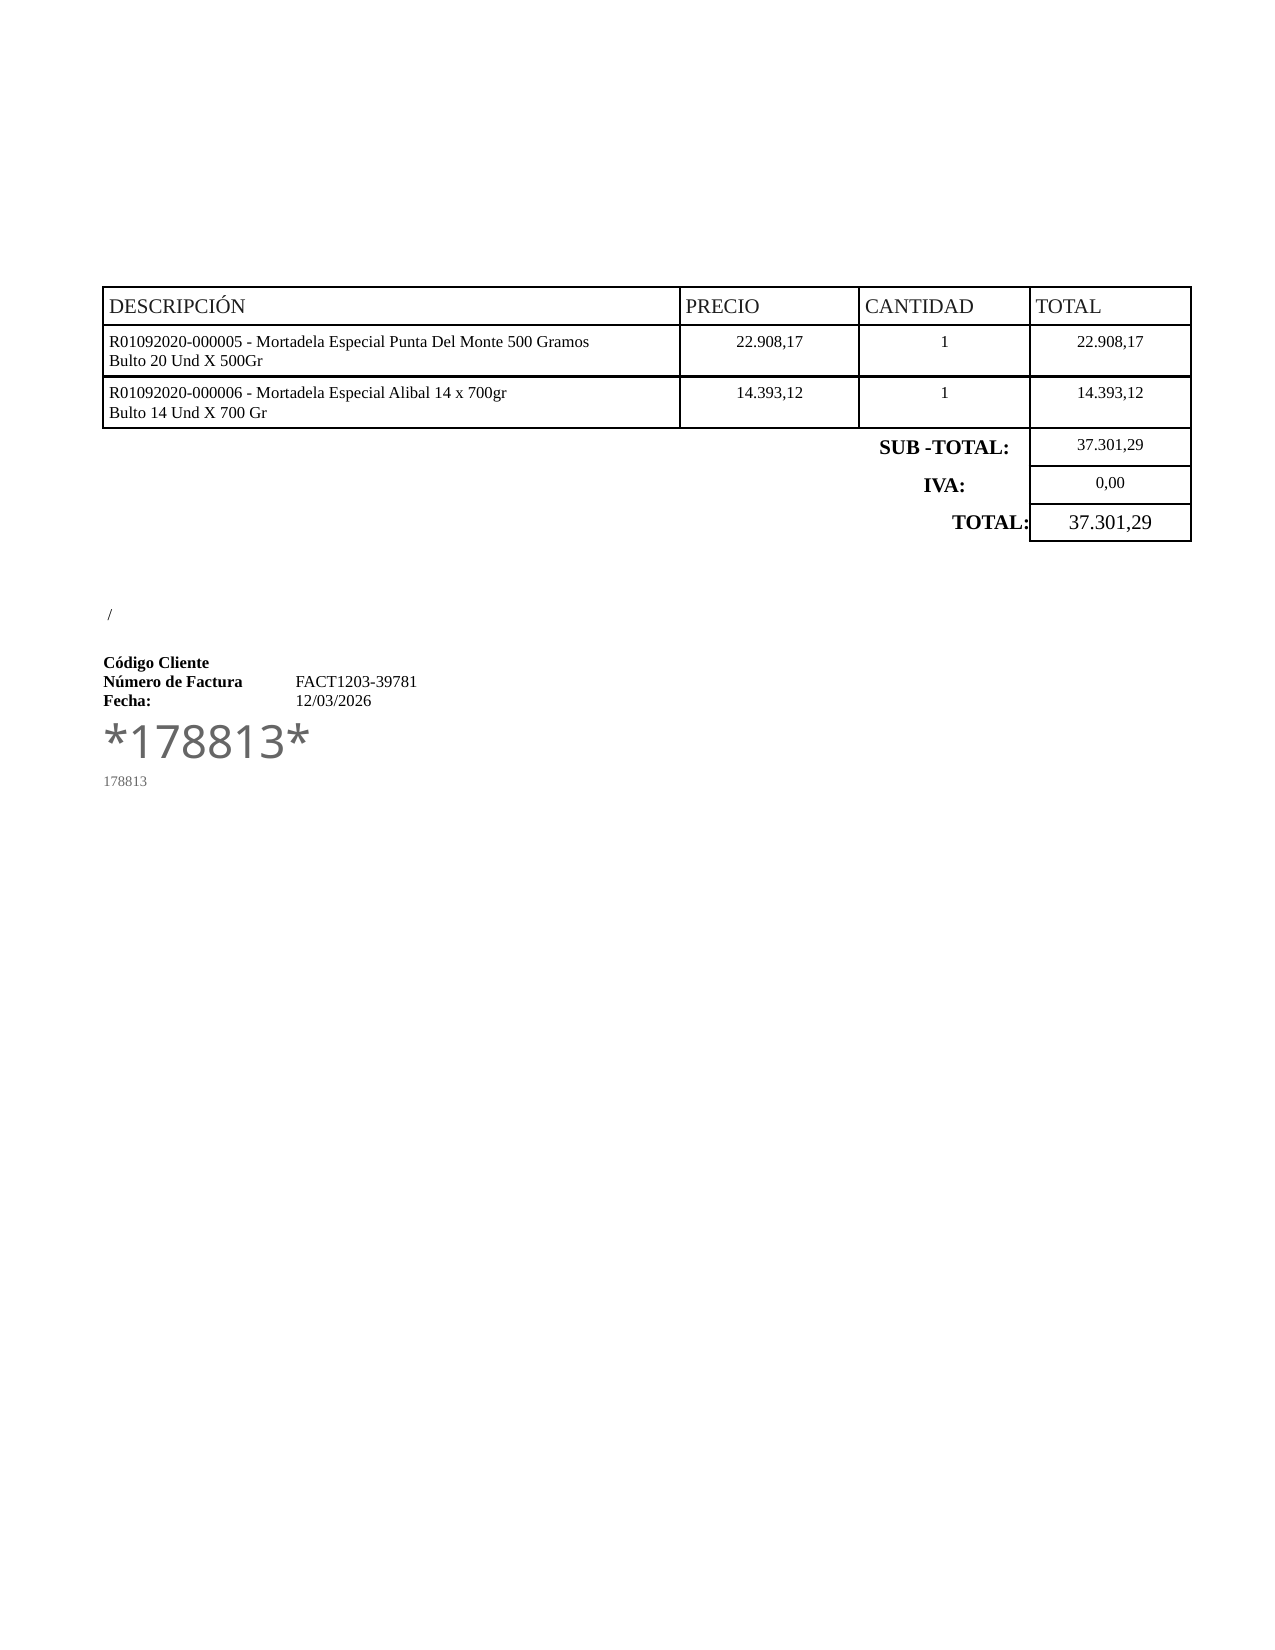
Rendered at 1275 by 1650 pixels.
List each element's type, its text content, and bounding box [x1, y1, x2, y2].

table_cell [103, 429, 859, 540]
table_header PRECIO [681, 288, 858, 323]
table_cell 14.393,12 [681, 378, 858, 427]
table_cell TOTAL: [859, 503, 1029, 540]
table_cell R01092020-000006 - Mortadela Especial Alibal 14 x 700gr Bulto 14 Und X 700 Gr [104, 378, 679, 427]
text 178813 [103, 772, 1137, 789]
text *178813* [103, 710, 1137, 772]
table_cell 1 [860, 326, 1029, 375]
table_cell 22.908,17 [1031, 326, 1190, 375]
table_cell Número de Factura [103, 672, 295, 691]
table_header [103, 542, 858, 566]
table_cell R01092020-000005 - Mortadela Especial Punta Del Monte 500 Gramos Bulto 20 Und X 500Gr [104, 326, 679, 375]
table_header TOTAL [1031, 288, 1190, 323]
table_cell Fecha: [103, 691, 295, 710]
table_cell [103, 566, 858, 585]
table_cell [103, 585, 858, 604]
table_header [295, 653, 517, 672]
table_cell 1 [860, 378, 1029, 427]
table_cell 0,00 [1031, 467, 1190, 502]
table_header CANTIDAD [860, 288, 1029, 323]
table_cell 12/03/2026 [295, 691, 517, 710]
table_cell / [103, 605, 858, 624]
table_cell 37.301,29 [1031, 429, 1190, 465]
table_cell 14.393,12 [1031, 378, 1190, 427]
table_cell 22.908,17 [681, 326, 858, 375]
table_header DESCRIPCIÓN [104, 288, 679, 323]
table_cell IVA: [859, 465, 1029, 502]
table_cell 37.301,29 [1031, 505, 1190, 540]
table_header Código Cliente [103, 653, 295, 672]
table_cell SUB -TOTAL: [859, 429, 1029, 465]
table_cell FACT1203-39781 [295, 672, 517, 691]
